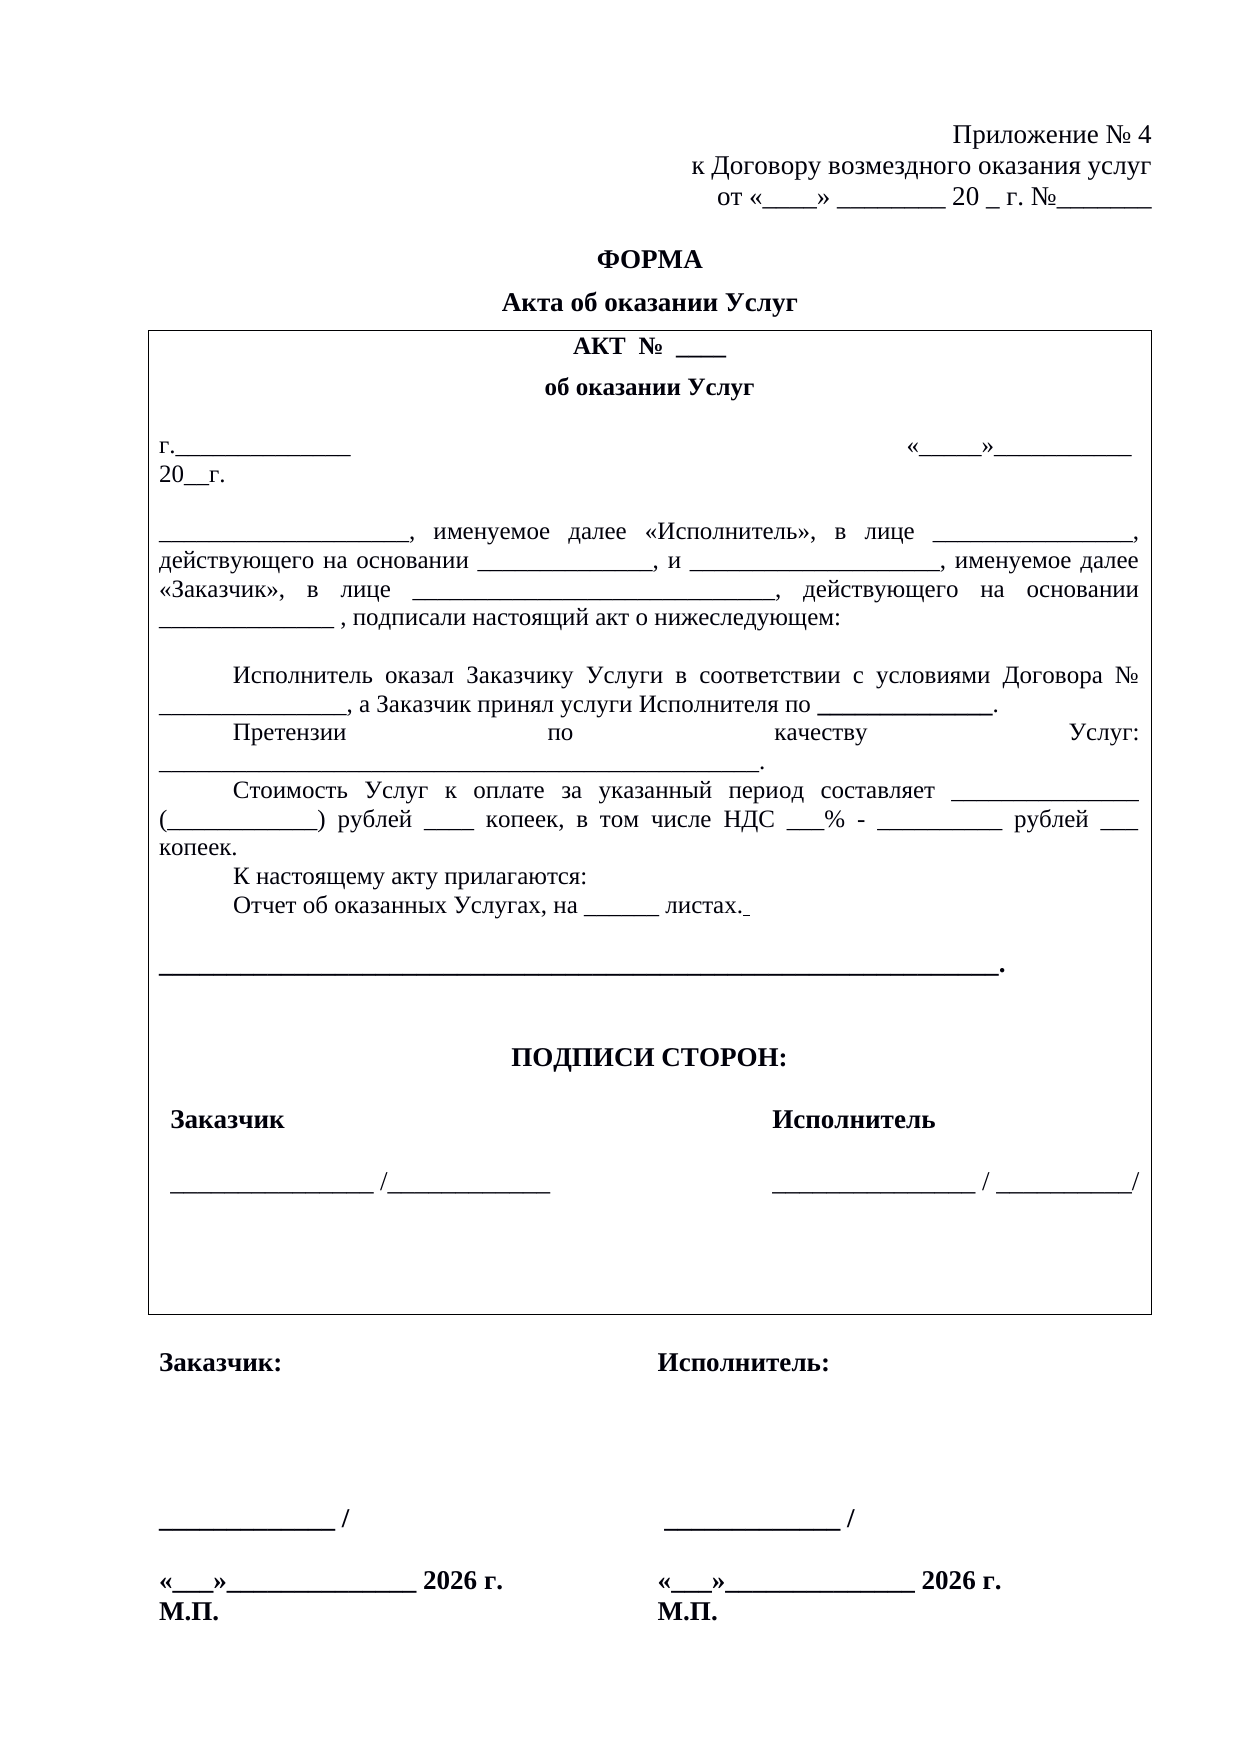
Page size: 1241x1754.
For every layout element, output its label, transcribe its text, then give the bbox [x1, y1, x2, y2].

text к Договору возмездного оказания услуг [148, 149, 1152, 181]
table_header Исполнитель _______________ / __________/ [761, 1103, 1151, 1314]
table_header Исполнитель: [646, 1346, 1145, 1408]
table_cell _____________ / «___»______________ 2026 г. М.П. [646, 1408, 1145, 1626]
title Акта об оказании Услуг [148, 286, 1152, 318]
table_header Заказчик _______________ /____________ [159, 1103, 761, 1314]
table_header Заказчик: [148, 1346, 646, 1408]
text Приложение № 4 [148, 118, 1152, 149]
table_header АКТ № ____ об оказании Услуг г.______________ «_____»___________ 20__г. ____________________, именуемое далее «Исполнитель», в лице ________________, действующего на основании ______________, и ____________________, именуемое далее «Заказчик», в лице _____________________________, действующего на основании ______________ , подписали настоящий акт о нижеследующем: Исполнитель оказал Заказчику Услуги в соответствии с условиями Договора № _______________, а Заказчик принял услуги Исполнителя по ______________. Претензии по качеству Услуг: ________________________________________________. Стоимость Услуг к оплате за указанный период составляет _______________ (____________) рублей ____ копеек, в том числе НДС ___% - __________ рублей ___ копеек. К настоящему акту прилагаются: Отчет об оказанных Услугах, на ______ листах. ______________________________________________________________. ПОДПИСИ СТОРОН: [149, 331, 1151, 1314]
title ФОРМА [148, 243, 1152, 274]
table_cell _____________ / «___»______________ 2026 г. М.П. [148, 1408, 646, 1626]
text от «____» ________ 20 _ г. №_______ [148, 181, 1152, 212]
